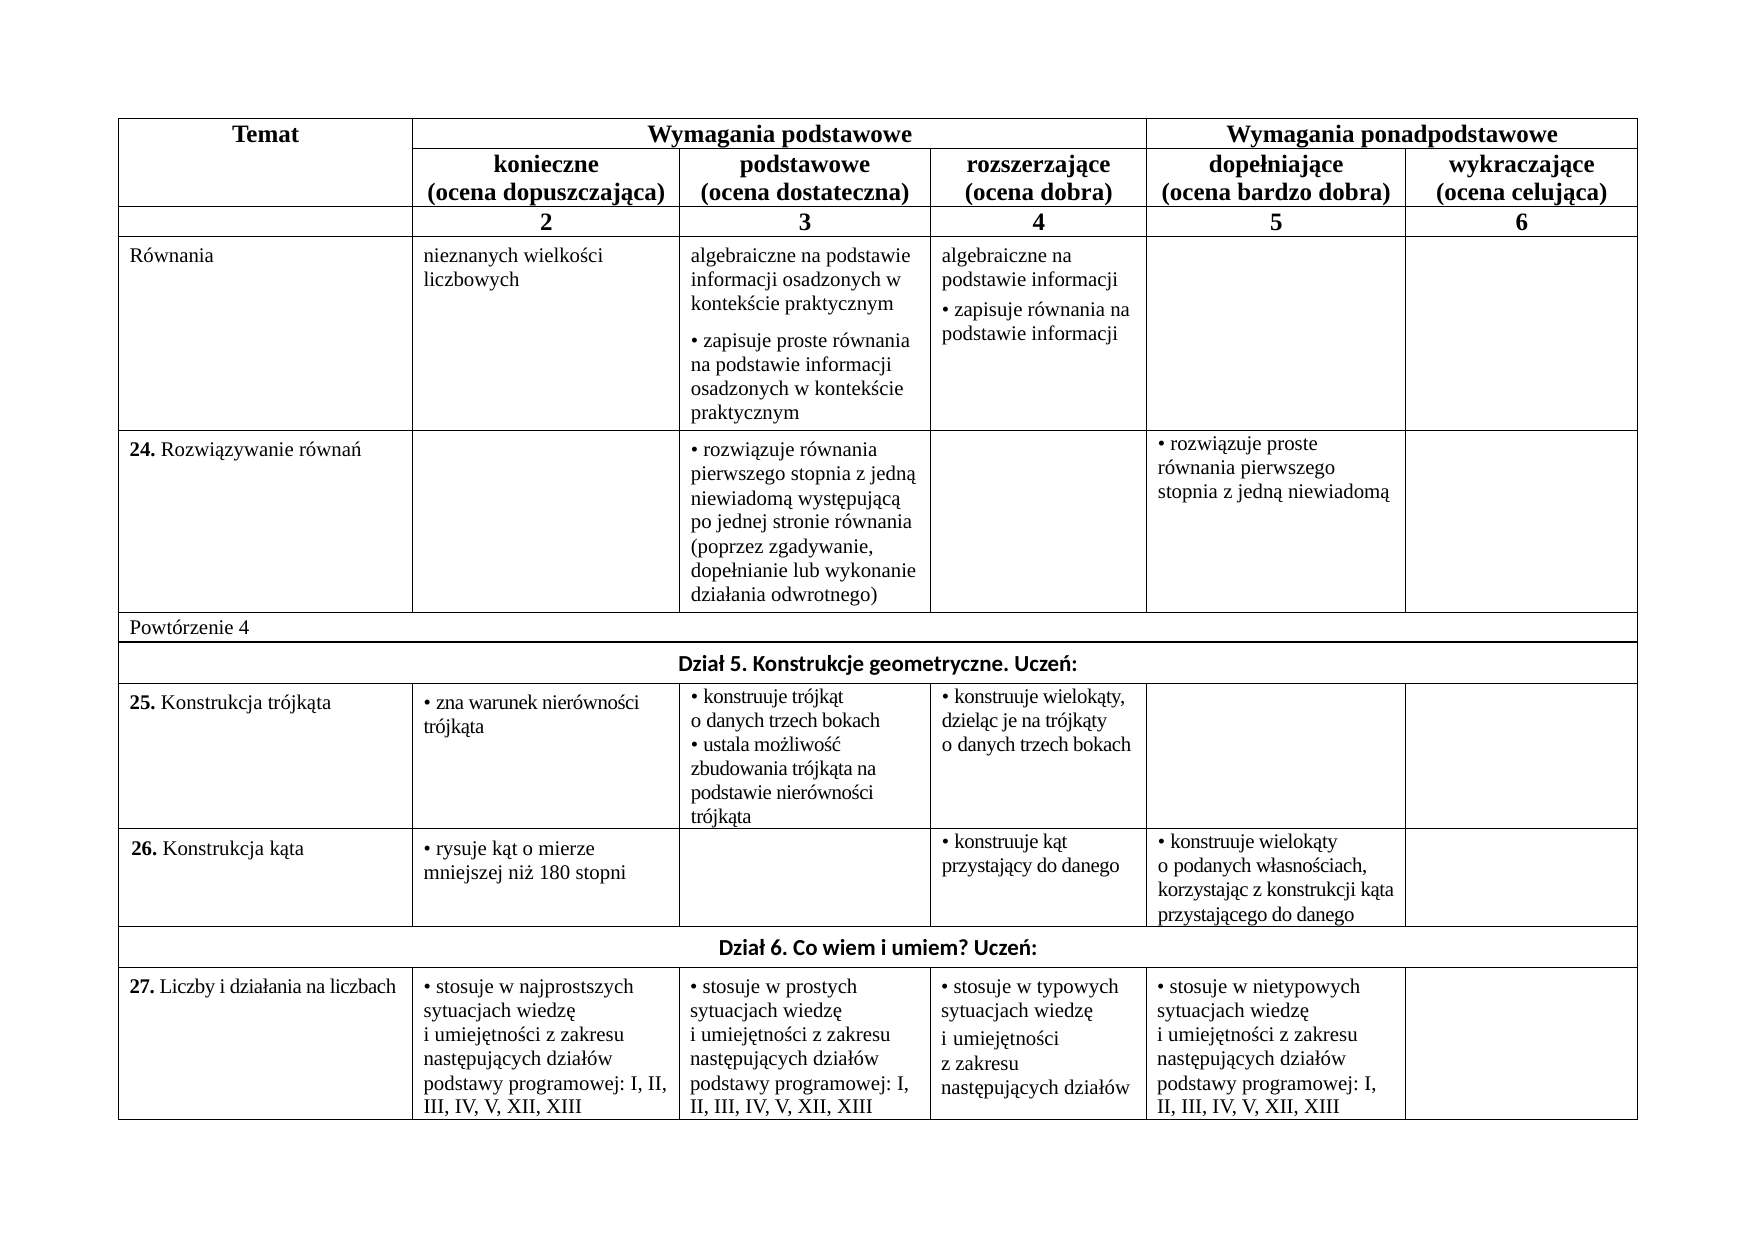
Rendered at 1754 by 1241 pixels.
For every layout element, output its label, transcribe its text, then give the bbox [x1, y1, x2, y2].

table_cell [413, 431, 679, 612]
table_cell • stosuje w prostych sytuacjach wiedzę i umiejętności z zakresu następujących działów podstawy programowej: I, II, III, IV, V, XII, XIII [680, 968, 930, 1118]
table_cell • stosuje w nietypowych sytuacjach wiedzę i umiejętności z zakresu następujących działów podstawy programowej: I, II, III, IV, V, XII, XIII [1147, 968, 1405, 1118]
table_cell [1406, 431, 1637, 612]
table_cell • rozwiązuje proste równania pierwszego stopnia z jedną niewiadomą [1147, 431, 1405, 612]
table_cell rozszerzające (ocena dobra) [931, 149, 1146, 206]
table_cell [1147, 684, 1405, 828]
table_cell • konstruuje kąt przystający do danego [931, 829, 1146, 926]
table_cell • konstruuje wielokąty, dzieląc je na trójkąty o danych trzech bokach [931, 684, 1146, 828]
table_cell konieczne (ocena dopuszczająca) [413, 149, 679, 206]
table_cell 24. Rozwiązywanie równań [119, 431, 412, 612]
table_cell • konstruuje wielokąty o podanych własnościach, korzystając z konstrukcji kąta przystającego do danego [1147, 829, 1405, 926]
table_cell [931, 431, 1146, 612]
table_cell algebraiczne na podstawie informacji osadzonych w kontekście praktycznym • zapisuje proste równania na podstawie informacji osadzonych w kontekście praktycznym [680, 237, 930, 430]
table_cell • rysuje kąt o mierze mniejszej niż 180 stopni [413, 829, 679, 926]
table_cell [1406, 968, 1637, 1118]
table_cell 26. Konstrukcja kąta [119, 829, 412, 926]
table_cell 27. Liczby i działania na liczbach [119, 968, 412, 1118]
table_cell 5 [1147, 207, 1405, 236]
table_cell nieznanych wielkości liczbowych [413, 237, 679, 430]
table_cell Dział 5. Konstrukcje geometryczne. Uczeń: [119, 643, 1637, 683]
table_header Wymagania podstawowe [413, 119, 1146, 148]
table_header Wymagania ponadpodstawowe [1147, 119, 1637, 148]
table_cell Równania [119, 237, 412, 430]
table_cell [1406, 237, 1637, 430]
table_cell 3 [680, 207, 930, 236]
table_cell • stosuje w typowych sytuacjach wiedzę i umiejętności z zakresu następujących działów [931, 968, 1146, 1118]
table_header Temat [119, 119, 412, 206]
table_cell [1406, 829, 1637, 926]
table_cell wykraczające (ocena celująca) [1406, 149, 1637, 206]
table_cell 6 [1406, 207, 1637, 236]
table_cell [119, 207, 412, 236]
table_cell Dział 6. Co wiem i umiem? Uczeń: [119, 927, 1637, 967]
table_cell dopełniające (ocena bardzo dobra) [1147, 149, 1405, 206]
table_cell algebraiczne na podstawie informacji • zapisuje równania na podstawie informacji [931, 237, 1146, 430]
table_cell • zna warunek nierówności trójkąta [413, 684, 679, 828]
table_cell [1406, 684, 1637, 828]
table_cell 25. Konstrukcja trójkąta [119, 684, 412, 828]
table_cell • rozwiązuje równania pierwszego stopnia z jedną niewiadomą występującą po jednej stronie równania (poprzez zgadywanie, dopełnianie lub wykonanie działania odwrotnego) [680, 431, 930, 612]
table_cell Powtórzenie 4 [119, 613, 1637, 641]
table_cell podstawowe (ocena dostateczna) [680, 149, 930, 206]
table_cell 2 [413, 207, 679, 236]
table_cell [680, 829, 930, 926]
table_cell [1147, 237, 1405, 430]
table_cell 4 [931, 207, 1146, 236]
table_cell • konstruuje trójkąt o danych trzech bokach • ustala możliwość zbudowania trójkąta na podstawie nierówności trójkąta [680, 684, 930, 828]
table_cell • stosuje w najprostszych sytuacjach wiedzę i umiejętności z zakresu następujących działów podstawy programowej: I, II, III, IV, V, XII, XIII [413, 968, 679, 1118]
